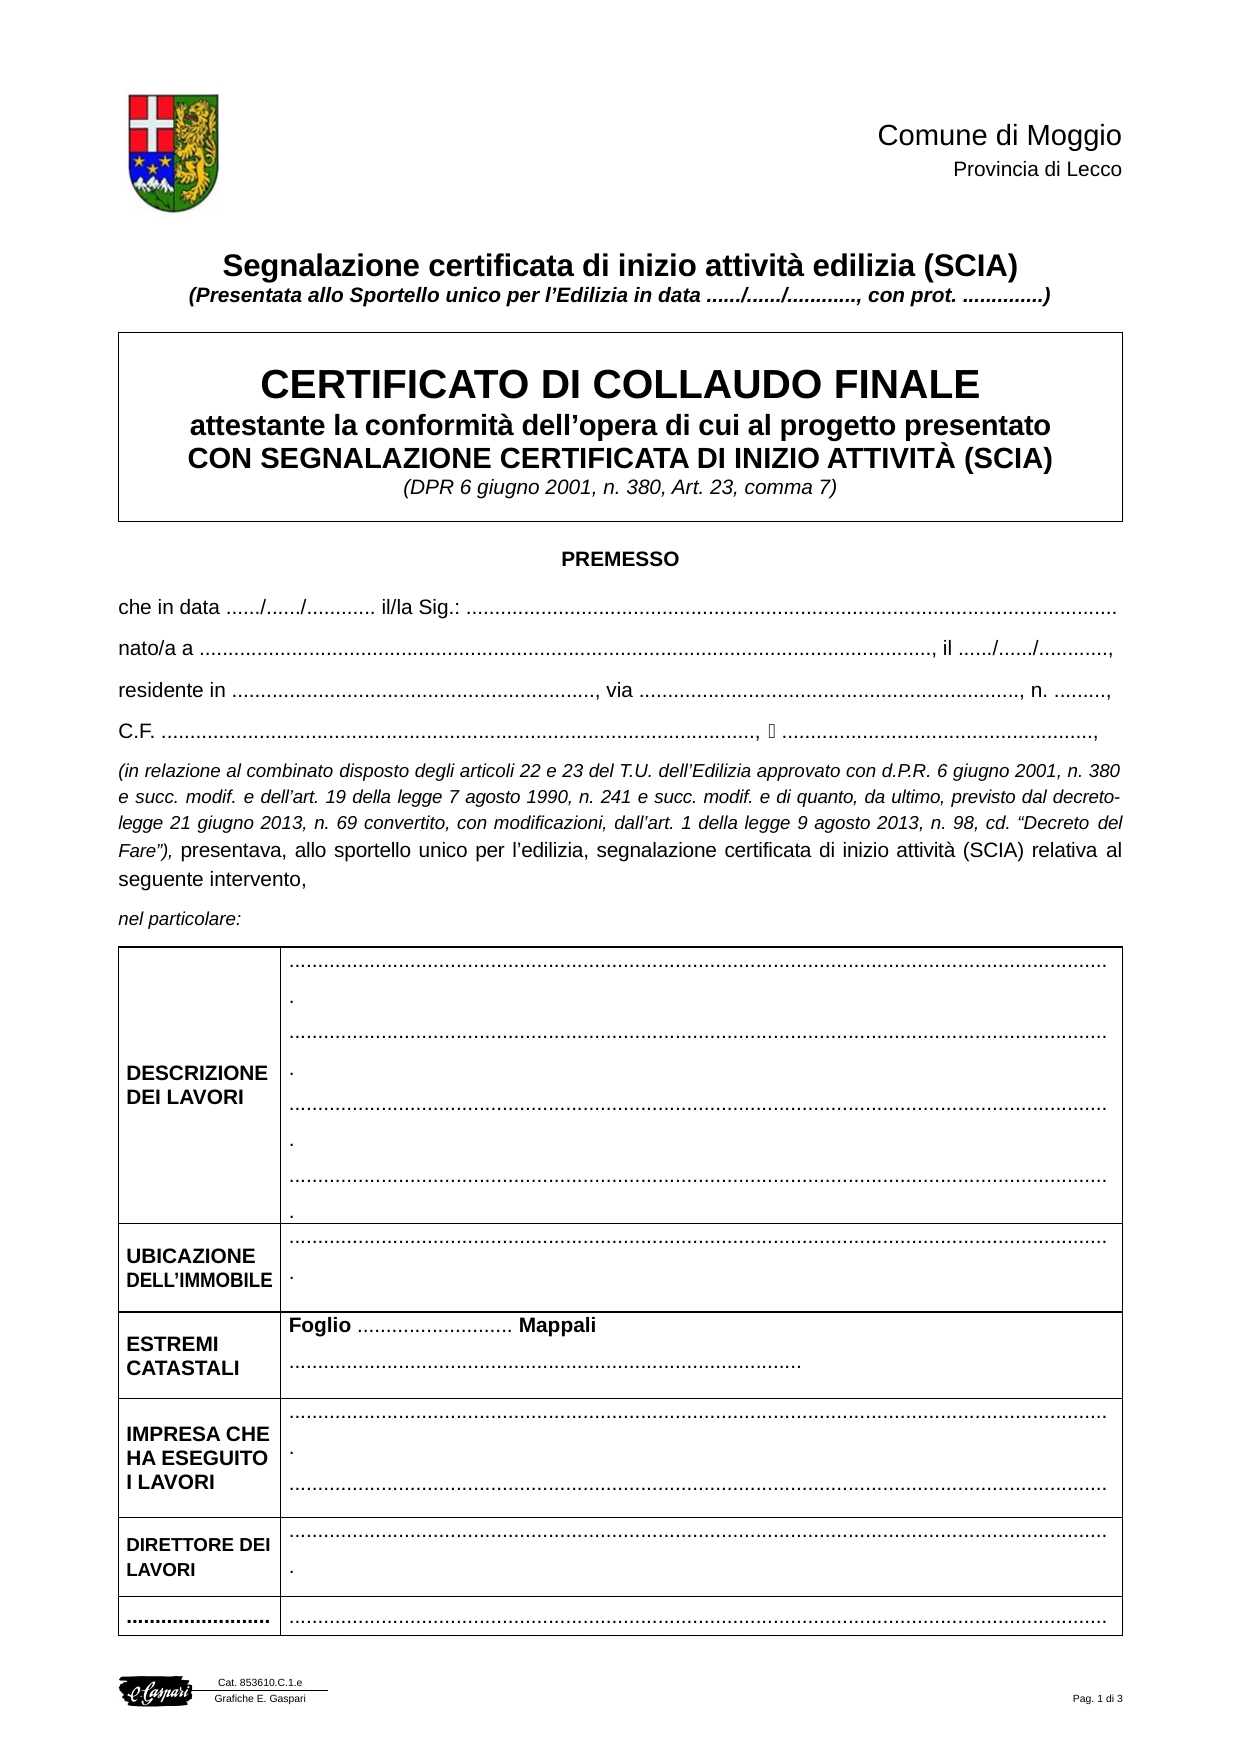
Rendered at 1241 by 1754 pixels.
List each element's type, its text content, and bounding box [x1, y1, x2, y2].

table_cell Foglio ........................... Mappali ......................................................................................... ............................................................................................................................................... [281, 1313, 1122, 1398]
text nel particolare: [118, 908, 1122, 930]
text residente in ..............................................................., via .................................................................., n. ........., [118, 677, 1122, 701]
picture [118, 1675, 193, 1707]
text (in relazione al combinato disposto degli articoli 22 e 23 del T.U. dell’Edilizia approvato con d.P.R. 6 giugno 2001, n. 380 e succ. modif. e dell’art. 19 della legge 7 agosto 1990, n. 241 e succ. modif. e di quanto, da ultimo, previsto dal decreto-legge 21 giugno 2013, n. 69 convertito, con modificazioni, dall’art. 1 della legge 9 agosto 2013, n. 98, cd. “Decreto del Fare”), presentava, allo sportello unico per l’edilizia, segnalazione certificata di inizio attività (SCIA) relativa al seguente intervento, [118, 760, 1122, 891]
table_header DESCRIZIONE DEI LAVORI [119, 948, 280, 1223]
table_cell ............................................................................................................................................... ............................................................................................................................................... [281, 1518, 1122, 1596]
table_cell IMPRESA CHE HA ESEGUITO I LAVORI [119, 1399, 280, 1517]
text Provincia di Lecco [224, 157, 1122, 181]
table_cell ESTREMI CATASTALI [119, 1313, 280, 1398]
text (Presentata allo Sportello unico per l’Edilizia in data ....../....../............, con prot. ..............) [118, 283, 1122, 307]
table_cell ............................................................................................................................................... ............................................................................................................................................... Cod. Fisc. ..................................................................  ..................................................... [281, 1399, 1122, 1517]
table_cell ............................................................................................................................................... ............................................................................................................................................... [281, 1597, 1122, 1635]
table_header CERTIFICATO DI COLLAUDO FINALE attestante la conformità dell’opera di cui al progetto presentato CON SEGNALAZIONE CERTIFICATA DI INIZIO ATTIVITÀ (SCIA) (DPR 6 giugno 2001, n. 380, Art. 23, comma 7) [119, 333, 1122, 521]
picture [122, 87, 224, 219]
text C.F. .......................................................................................................,  ......................................................, [118, 719, 1122, 743]
subtitle PREMESSO [118, 547, 1122, 571]
table_cell ............................................................................................................................................... ............................................................................................................................................... [281, 1224, 1122, 1311]
title Segnalazione certificata di inizio attività edilizia (SCIA) [118, 247, 1122, 283]
table_header ............................................................................................................................................... ............................................................................................................................................... ............................................................................................................................................... ............................................................................................................................................... [281, 948, 1122, 1223]
table_cell UBICAZIONE DELL’IMMOBILE [119, 1224, 280, 1311]
table_cell DIRETTORE DEI LAVORI [119, 1518, 280, 1596]
text Comune di Moggio [224, 118, 1122, 152]
text nato/a a ..............................................................................................................................., il ....../....../............, [118, 636, 1122, 660]
table_cell ......................... [119, 1597, 280, 1635]
text che in data ....../....../............ il/la Sig.: ................................................................................................................. [118, 595, 1122, 619]
